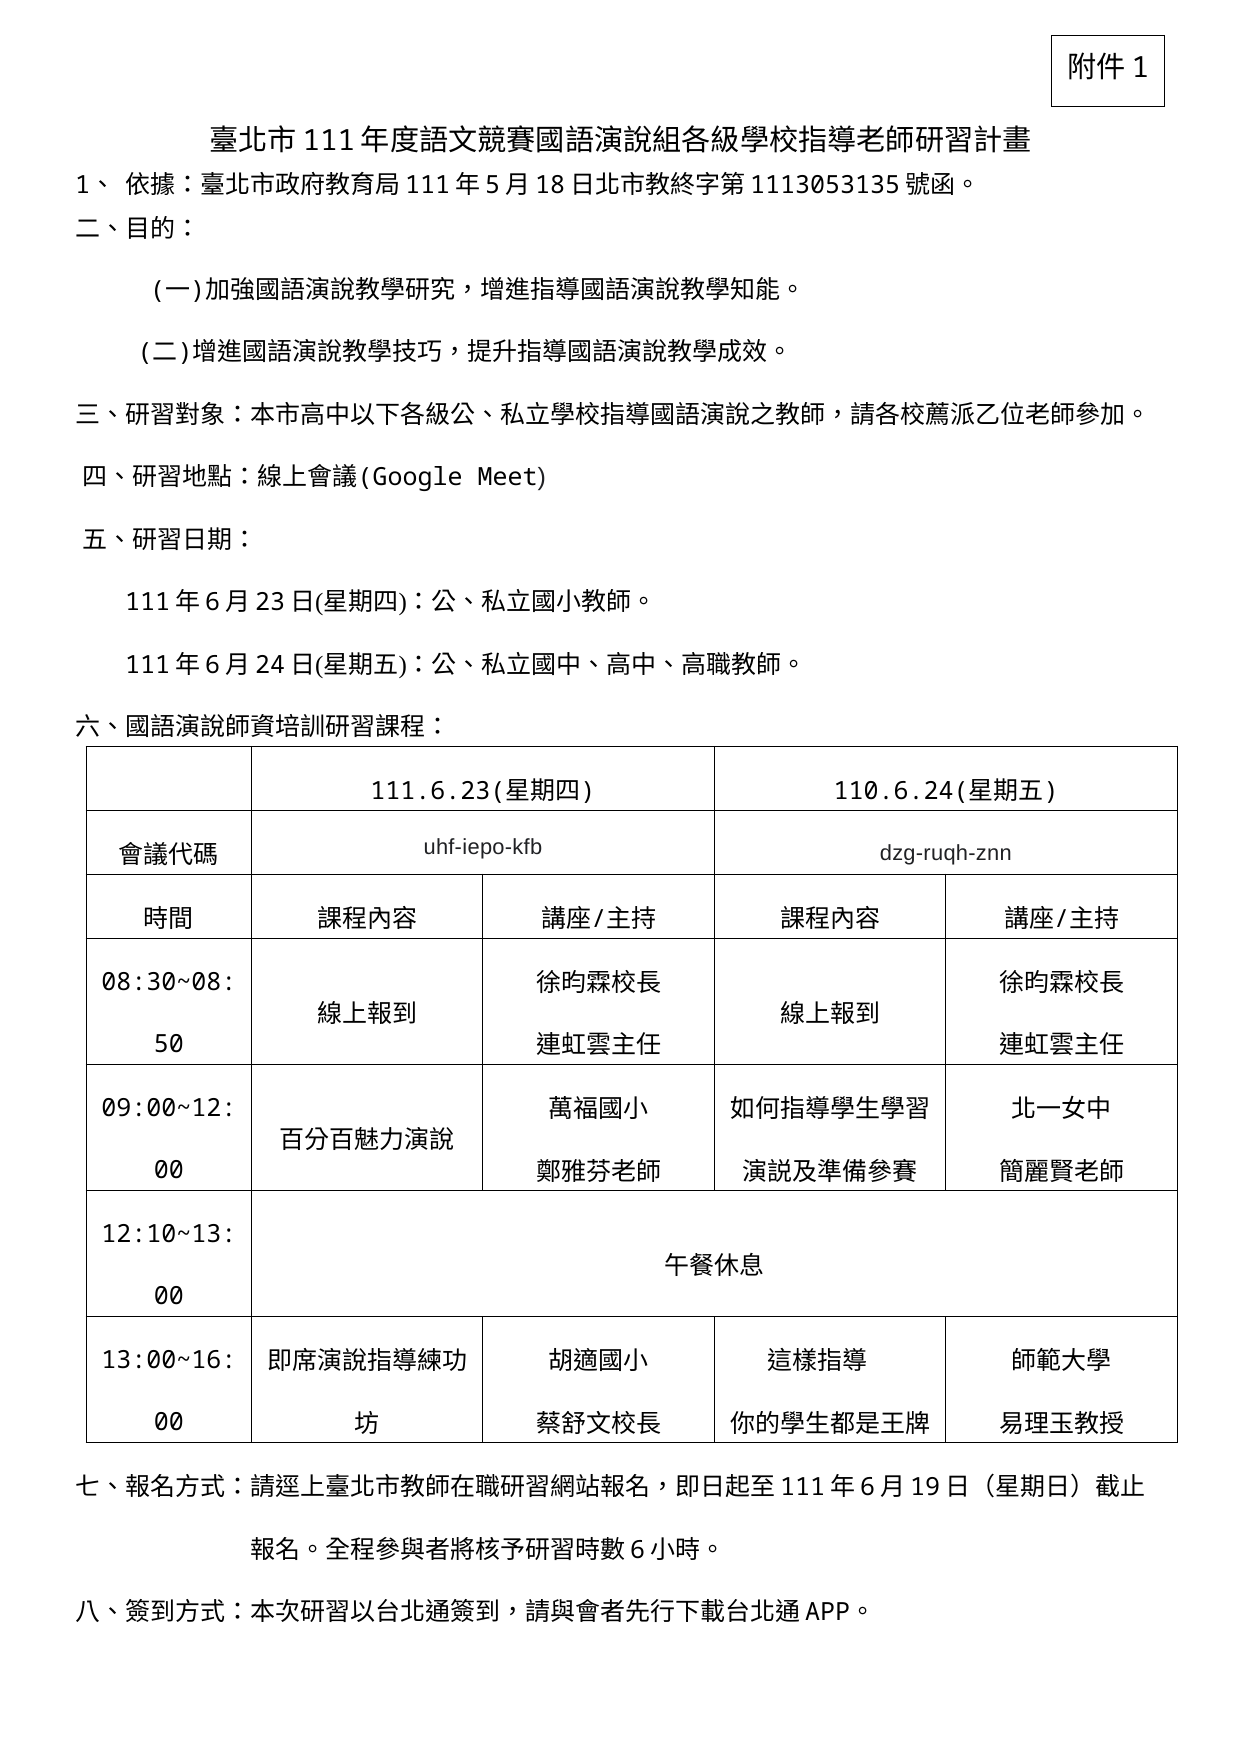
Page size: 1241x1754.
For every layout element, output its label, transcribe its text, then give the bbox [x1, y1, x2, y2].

table_cell 徐昀霖校長 連虹雲主任 [483, 939, 714, 1064]
table_cell 百分百魅力演說 [252, 1065, 482, 1190]
table_header 111.6.23(星期四) [252, 747, 714, 810]
table_cell 如何指導學生學習演説及準備參賽 [715, 1065, 945, 1190]
list 依據：臺北市政府教育局111年5月18日北市教終字第1113053135號函。 [75, 158, 1165, 202]
table_cell 胡適國小 蔡舒文校長 [483, 1317, 714, 1442]
table_cell 會議代碼 [87, 811, 251, 873]
table_cell 午餐休息 [252, 1191, 1177, 1316]
table_cell 師範大學 易理玉教授 [946, 1317, 1177, 1442]
table_cell 萬福國小 鄭雅芬老師 [483, 1065, 714, 1190]
text 六、國語演說師資培訓研習課程： [75, 683, 1165, 746]
table_cell 這樣指導 你的學生都是王牌 [715, 1317, 945, 1442]
table_cell 時間 [87, 875, 251, 938]
text 三、研習對象：本市高中以下各級公、私立學校指導國語演說之教師，請各校薦派乙位老師參加。 [75, 371, 1165, 433]
table_cell uhf-iepo-kfb [252, 811, 714, 873]
text 111年6月24日(星期五)：公、私立國中、高中、高職教師。 [125, 621, 1165, 683]
table_header 110.6.24(星期五) [715, 747, 1177, 810]
text 111年6月23日(星期四)：公、私立國小教師。 [125, 558, 1165, 621]
table_header [87, 747, 251, 810]
table_cell 徐昀霖校長 連虹雲主任 [946, 939, 1177, 1064]
table_cell 08:30~08:50 [87, 939, 251, 1064]
table_cell 課程內容 [252, 875, 482, 938]
table_cell 課程內容 [715, 875, 945, 938]
text 附件1 [1067, 43, 1149, 86]
text (二)增進國語演說教學技巧，提升指導國語演說教學成效。 [75, 308, 1165, 371]
table_cell 12:10~13:00 [87, 1191, 251, 1316]
text 臺北市111年度語文競賽國語演說組各級學校指導老師研習計畫 [75, 96, 1165, 158]
text 四、研習地點：線上會議(Google Meet) [37, 433, 1165, 496]
table_cell 講座/主持 [483, 875, 714, 938]
table_cell 講座/主持 [946, 875, 1177, 938]
table_cell 13:00~16:00 [87, 1317, 251, 1442]
text [1052, 36, 1164, 106]
text 二、目的： [75, 202, 1165, 246]
table_cell 線上報到 [252, 939, 482, 1064]
text 八、簽到方式：本次研習以台北通簽到，請與會者先行下載台北通APP。 [75, 1568, 1165, 1631]
table_cell 線上報到 [715, 939, 945, 1064]
table_cell dzg-ruqh-znn [715, 811, 1177, 873]
text 五、研習日期： [37, 496, 1165, 558]
text 七、報名方式：請逕上臺北市教師在職研習網站報名，即日起至111年6月19日（星期日）截止報名。全程參與者將核予研習時數6小時。 [75, 1443, 1165, 1568]
table_cell 09:00~12:00 [87, 1065, 251, 1190]
table_cell 即席演說指導練功坊 [252, 1317, 482, 1442]
text (一)加強國語演說教學研究，增進指導國語演說教學知能。 [75, 246, 1165, 308]
table_cell 北一女中 簡麗賢老師 [946, 1065, 1177, 1190]
